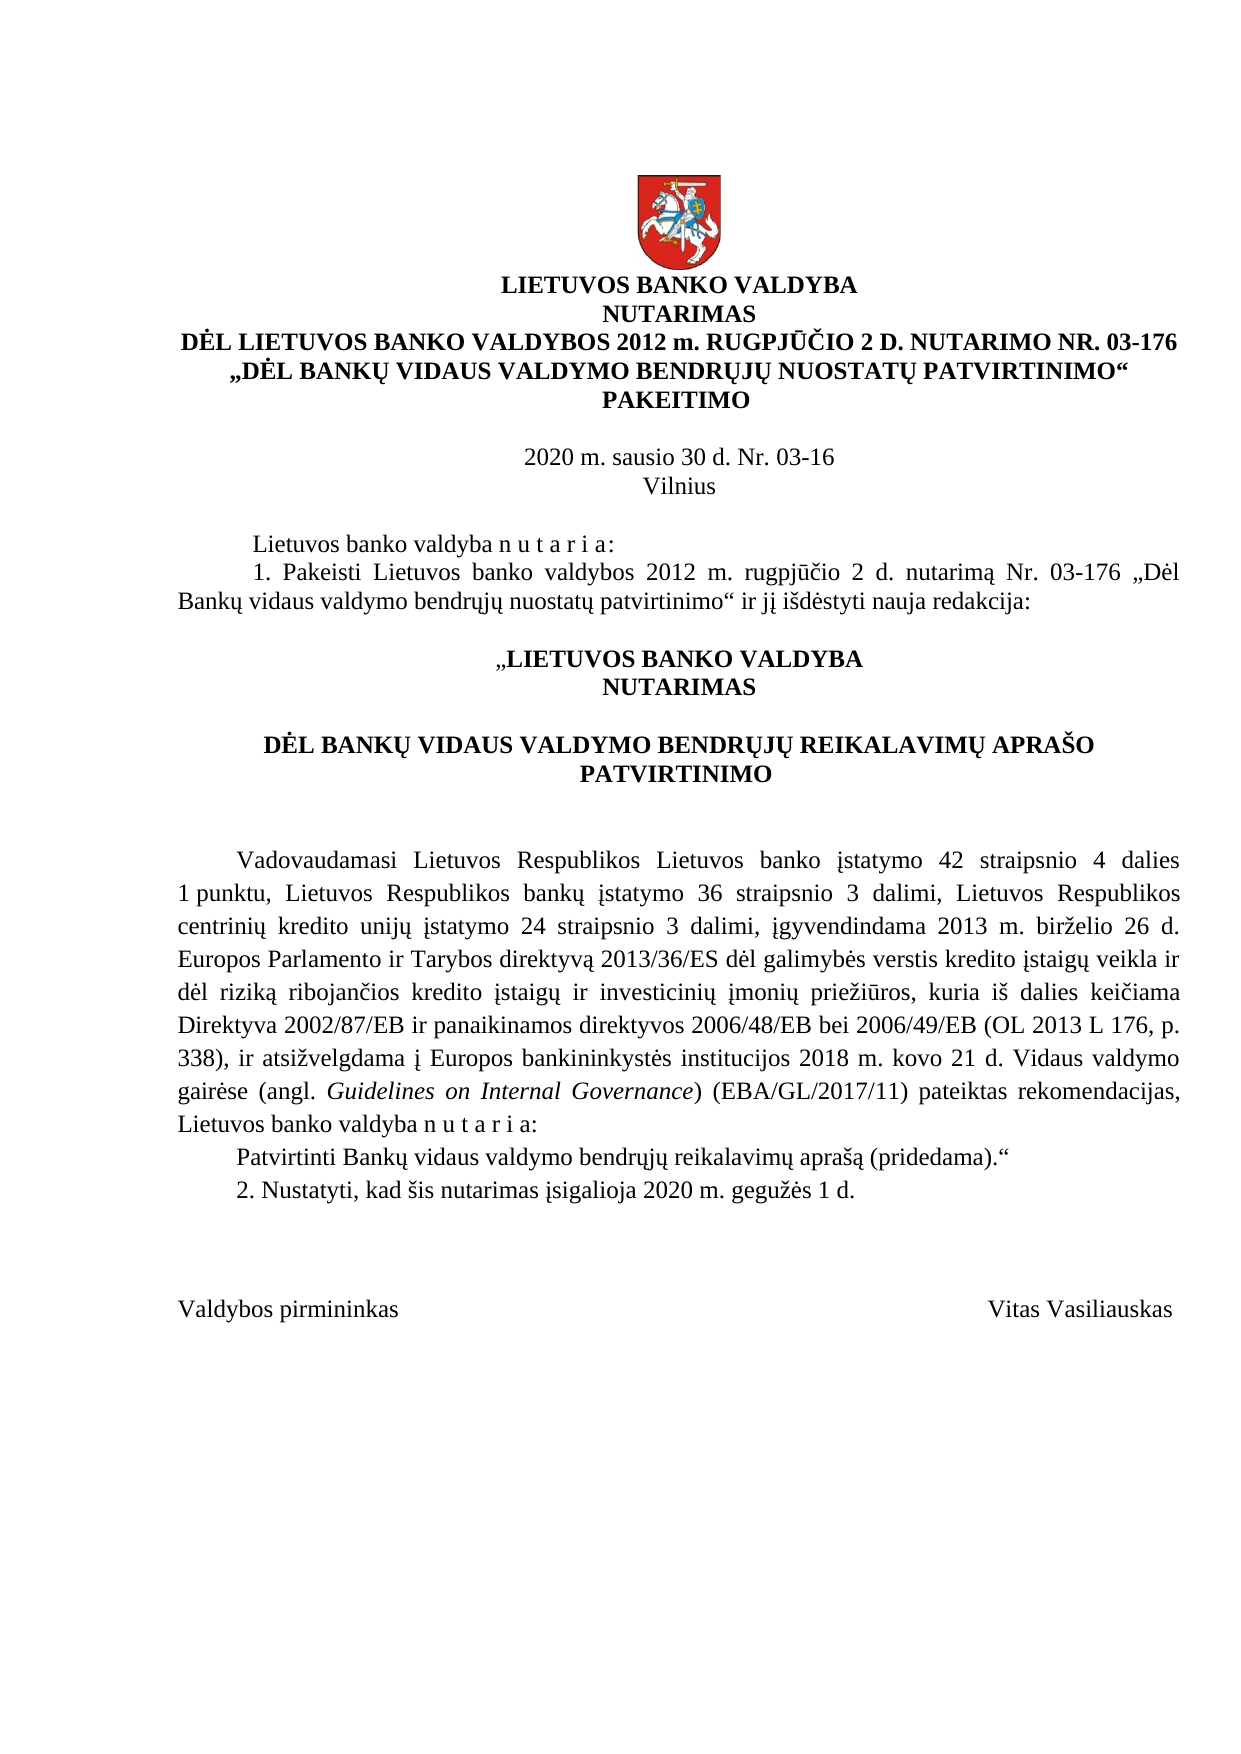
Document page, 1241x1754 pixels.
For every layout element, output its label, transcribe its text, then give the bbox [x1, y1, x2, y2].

text Vadovaudamasi Lietuvos Respublikos Lietuvos banko įstatymo 42 straipsnio 4 dalies 1 punktu, Lietuvos Respublikos bankų įstatymo 36 straipsnio 3 dalimi, Lietuvos Respublikos centrinių kredito unijų įstatymo 24 straipsnio 3 dalimi, įgyvendindama 2013 m. birželio 26 d. Europos Parlamento ir Tarybos direktyvą 2013/36/ES dėl galimybės verstis kredito įstaigų veikla ir dėl riziką ribojančios kredito įstaigų ir investicinių įmonių priežiūros, kuria iš dalies keičiama Direktyva 2002/87/EB ir panaikinamos direktyvos 2006/48/EB bei 2006/49/EB (OL 2013 L 176, p. 338), ir atsižvelgdama į Europos bankininkystės institucijos 2018 m. kovo 21 d. Vidaus valdymo gairėse (angl. Guidelines on Internal Governance) (EBA/GL/2017/11) pateiktas rekomendacijas, Lietuvos banko valdyba n u t a r i a: [177, 845, 1181, 1138]
text NUTARIMAS [177, 672, 1181, 701]
text „LIETUVOS BANKO VALDYBA [177, 644, 1181, 672]
text DĖL LIETUVOS BANKO VALDYBOS 2012 m. RUGPJŪČIO 2 D. NUTARIMO NR. 03-176 „DĖL BANKŲ VIDAUS VALDYMO BENDRŲJŲ NUOSTATŲ PATVIRTINIMO“ PAKEITIMO [177, 327, 1181, 414]
text NUTARIMAS [177, 299, 1181, 327]
text Lietuvos banko valdyba nutaria: [177, 529, 1181, 557]
text LIETUVOS BANKO VALDYBA [177, 270, 1181, 299]
text Valdybos pirmininkas Vitas Vasiliauskas [177, 1294, 1181, 1323]
text DĖL BANKŲ VIDAUS VALDYMO BENDRŲJŲ REIKALAVIMŲ APRAŠO PATVIRTINIMO [177, 730, 1181, 787]
text Vilnius [177, 471, 1181, 500]
text 1. Pakeisti Lietuvos banko valdybos 2012 m. rugpjūčio 2 d. nutarimą Nr. 03-176 „Dėl Bankų vidaus valdymo bendrųjų nuostatų patvirtinimo“ ir jį išdėstyti nauja redakcija: [177, 557, 1181, 615]
text 2. Nustatyti, kad šis nutarimas įsigalioja 2020 m. gegužės 1 d. [177, 1175, 1181, 1204]
text Patvirtinti Bankų vidaus valdymo bendrųjų reikalavimų aprašą (pridedama).“ [177, 1142, 1181, 1171]
text 2020 m. sausio 30 d. Nr. 03-16 [177, 442, 1181, 471]
